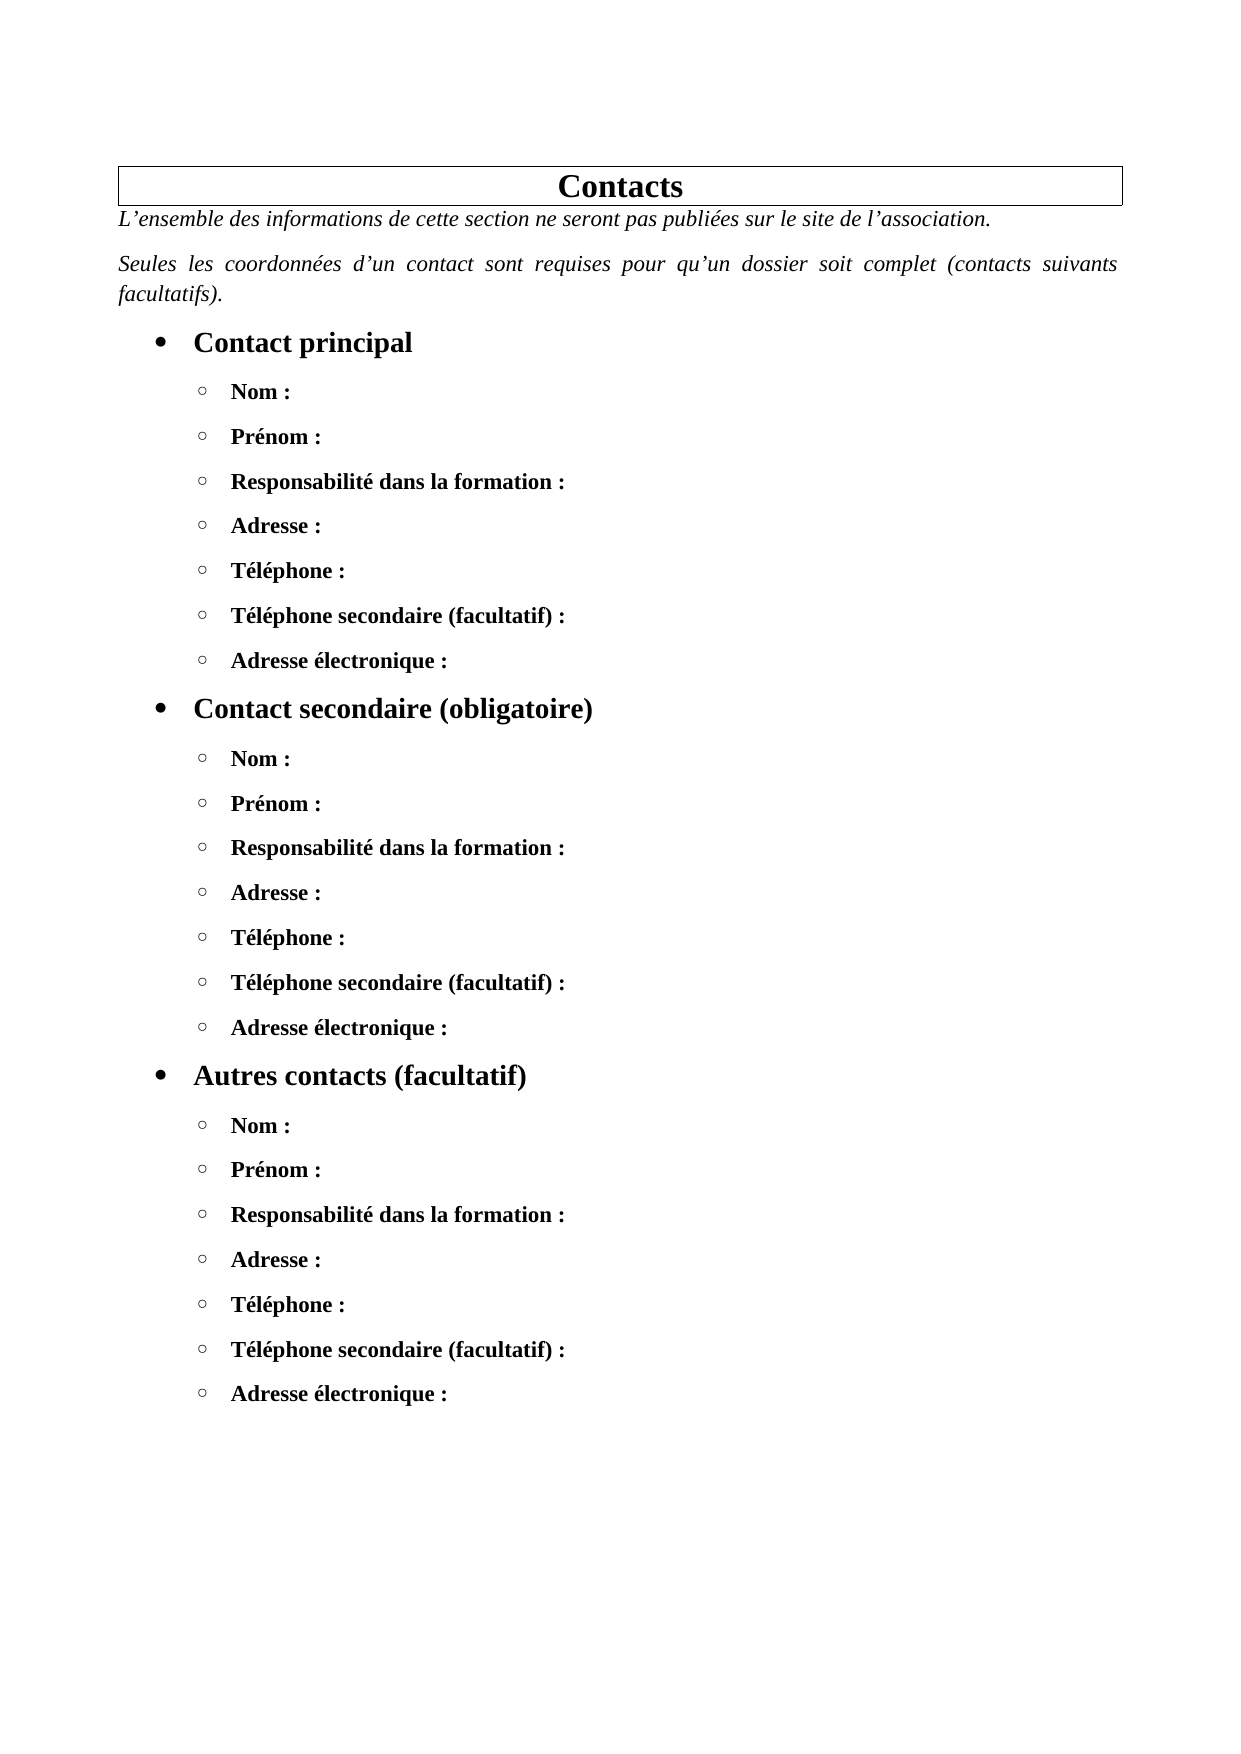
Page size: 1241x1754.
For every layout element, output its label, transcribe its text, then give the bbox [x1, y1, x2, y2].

list Nom : [193, 745, 1122, 771]
list Contact principal [156, 325, 1122, 358]
list Téléphone : [193, 924, 1122, 950]
list Contact secondaire (obligatoire) [156, 692, 1122, 725]
list Adresse électronique : [193, 1380, 1122, 1407]
list Responsabilité dans la formation : [193, 468, 1122, 494]
list Responsabilité dans la formation : [193, 1201, 1122, 1228]
list Prénom : [193, 790, 1122, 816]
list Autres contacts (facultatif) [156, 1058, 1122, 1092]
list Adresse : [193, 512, 1122, 539]
list Téléphone secondaire (facultatif) : [193, 1336, 1122, 1362]
list Responsabilité dans la formation : [193, 834, 1122, 861]
list Nom : [193, 1112, 1122, 1138]
list Adresse électronique : [193, 1014, 1122, 1040]
list Nom : [193, 378, 1122, 404]
list Adresse électronique : [193, 647, 1122, 673]
list Prénom : [193, 1156, 1122, 1183]
list Téléphone : [193, 1291, 1122, 1317]
text Seules les coordonnées d’un contact sont requises pour qu’un dossier soit complet (contacts suivants facultatifs). [118, 250, 1122, 306]
list Téléphone secondaire (facultatif) : [193, 969, 1122, 995]
list Téléphone secondaire (facultatif) : [193, 602, 1122, 628]
list Adresse : [193, 1246, 1122, 1272]
list Adresse : [193, 879, 1122, 906]
text L’ensemble des informations de cette section ne seront pas publiées sur le site de l’association. [118, 206, 1122, 231]
table_header Contacts [119, 167, 1122, 204]
list Téléphone : [193, 557, 1122, 584]
list Prénom : [193, 423, 1122, 449]
